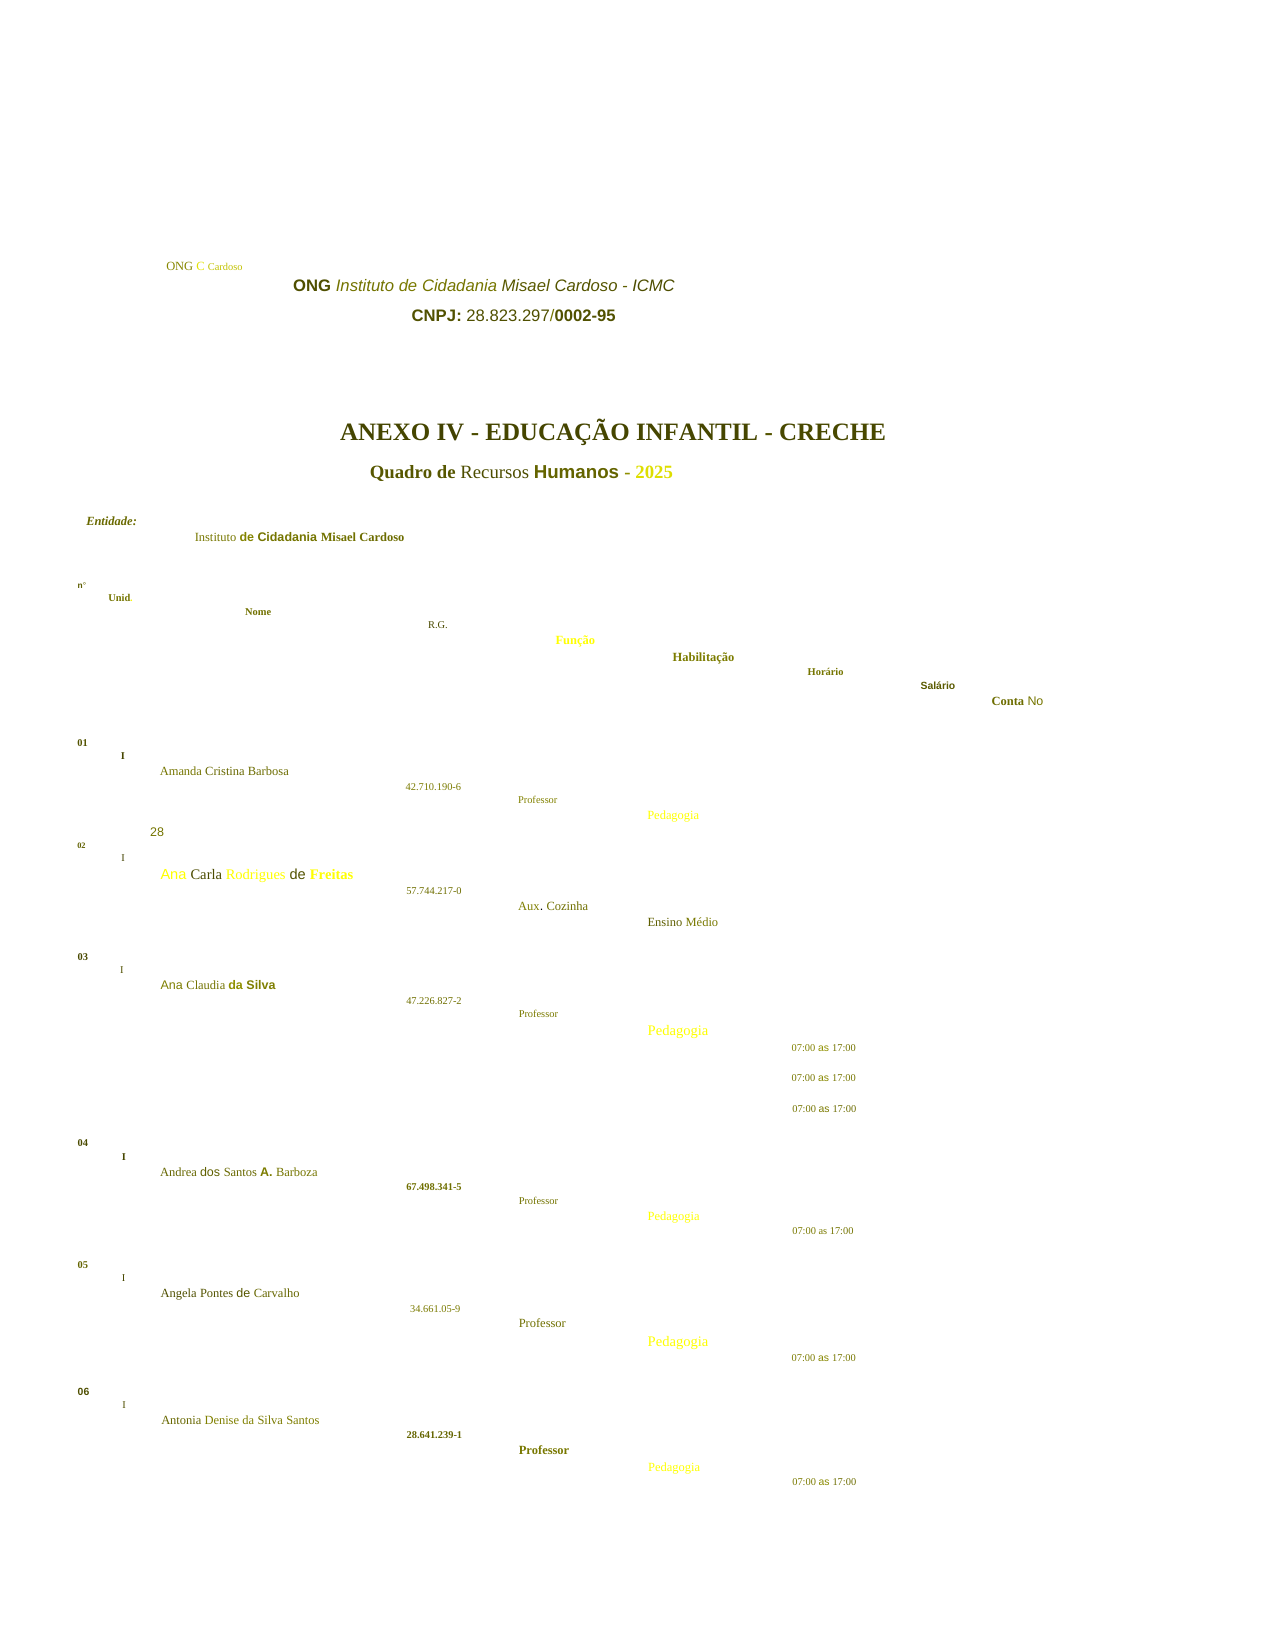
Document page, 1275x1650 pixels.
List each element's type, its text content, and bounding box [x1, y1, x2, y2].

text Ana Carla Rodrigues de Freitas [160, 865, 398, 882]
text 28.641.239-1 [406, 1429, 548, 1441]
text Instituto de Cidadania Misael Cardoso [194, 530, 522, 544]
text Professor [518, 1008, 640, 1020]
text ONG Instituto de Cidadania Misael Cardoso - ICMC [293, 275, 845, 294]
text Aux. Cozinha [518, 898, 663, 913]
text Habilitação [672, 649, 809, 664]
text Ensino Médio [647, 915, 793, 929]
text 07:00 as 17:00 [791, 1072, 941, 1084]
text 42.710.190-6 [405, 780, 548, 792]
text Nome [245, 605, 350, 617]
text ONG C Cardoso [147, 259, 262, 273]
text CNPJ: 28.823.297/0002-95 [411, 306, 733, 325]
text 07:00 as 17:00 [791, 1041, 941, 1053]
text I [122, 1399, 201, 1411]
text 07:00 as 17:00 [792, 1225, 942, 1237]
text Pedagogia [648, 1459, 776, 1474]
text 07:00 as 17:00 [791, 1352, 942, 1364]
text n° [77, 581, 159, 590]
text 03 [77, 950, 161, 962]
text 34.661.05-9 [410, 1302, 546, 1314]
text 02 [77, 841, 161, 850]
text R.G. [428, 619, 524, 631]
text ANEXO IV - EDUCAÇÃO INFANTIL - CRECHE [340, 417, 929, 446]
text 04 [77, 1137, 162, 1149]
text Andrea dos Santos A. Barboza [160, 1164, 396, 1179]
text 06 [77, 1385, 162, 1397]
text Horário [807, 666, 924, 678]
text Pedagogia [647, 1022, 774, 1039]
text 07:00 as 17:00 [792, 1102, 942, 1114]
text I [122, 1272, 201, 1284]
text Ana Claudia da Silva [160, 978, 344, 992]
text 07:00 as 17:00 [792, 1476, 942, 1488]
text Unid. [108, 592, 211, 603]
text I [120, 964, 202, 976]
text I [121, 750, 199, 762]
text 67.498.341-5 [406, 1181, 548, 1193]
text Professor [518, 1194, 641, 1206]
text 05 [77, 1258, 162, 1270]
text Função [555, 633, 669, 647]
text Quadro de Recursos Humanos - 2025 [369, 461, 758, 482]
text Pedagogia [647, 1208, 776, 1223]
text Entidade: [86, 513, 224, 528]
text Professor [518, 1316, 641, 1331]
text I [122, 1150, 200, 1162]
text Salário [920, 679, 1033, 691]
text Antonia Denise da Silva Santos [161, 1413, 400, 1427]
text 47.226.827-2 [406, 994, 548, 1006]
text 28 [150, 824, 1125, 838]
text I [121, 852, 199, 863]
text Professor [518, 1443, 641, 1457]
text Amanda Cristina Barbosa [159, 764, 368, 778]
text Professor [518, 794, 639, 806]
text Pedagogia [647, 808, 774, 822]
text Pedagogia [647, 1333, 774, 1349]
text 57.744.217-0 [406, 885, 548, 897]
text Conta No [991, 693, 1116, 708]
text 01 [77, 736, 161, 748]
text Angela Pontes de Carvalho [160, 1286, 376, 1300]
